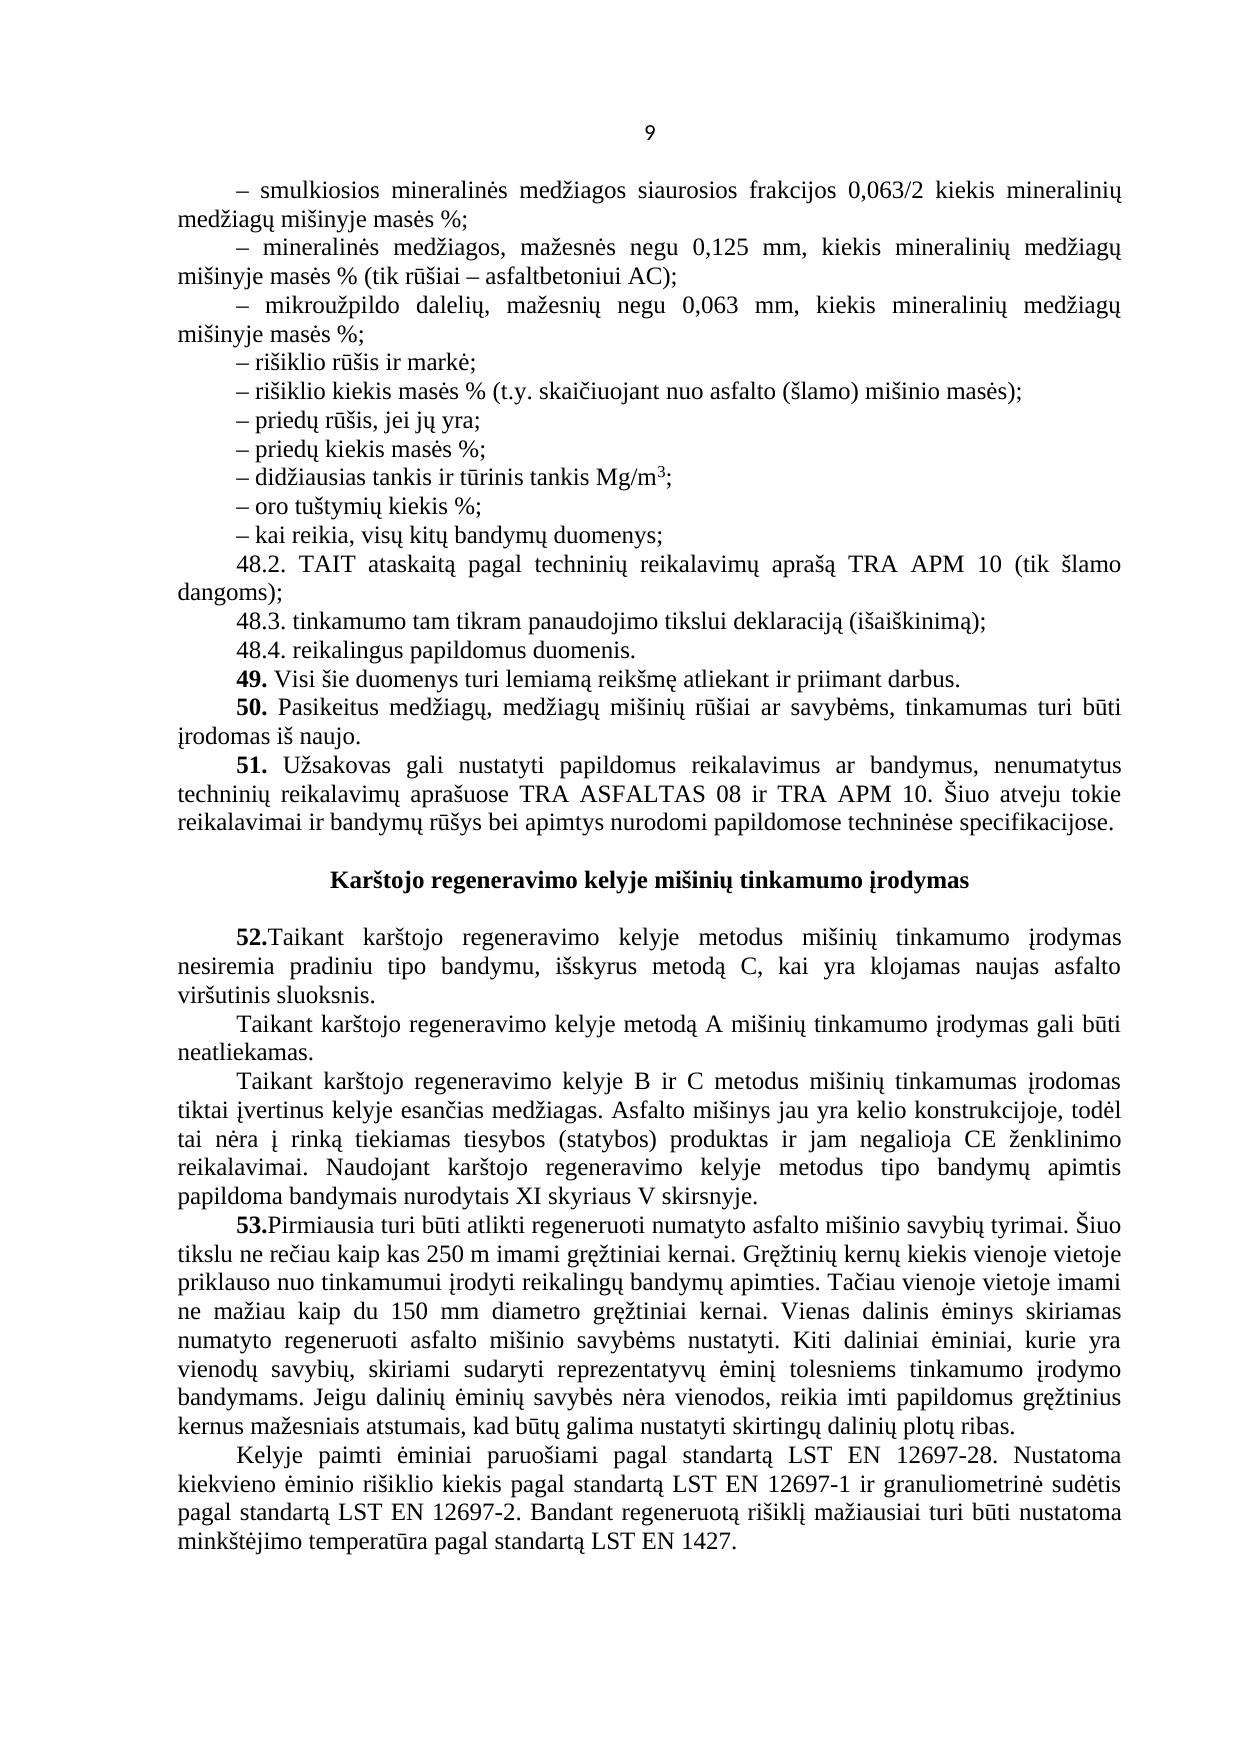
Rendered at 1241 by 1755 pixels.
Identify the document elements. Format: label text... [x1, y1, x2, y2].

text Taikant karštojo regeneravimo kelyje B ir C metodus mišinių tinkamumas įrodomas tiktai įvertinus kelyje esančias medžiagas. Asfalto mišinys jau yra kelio konstrukcijoje, todėl tai nėra į rinką tiekiamas tiesybos (statybos) produktas ir jam negalioja CE ženklinimo reikalavimai. Naudojant karštojo regeneravimo kelyje metodus tipo bandymų apimtis papildoma bandymais nurodytais XI skyriaus V skirsnyje. [177, 1066, 1122, 1210]
text 49. Visi šie duomenys turi lemiamą reikšmę atliekant ir priimant darbus. [177, 664, 1122, 692]
text 48.2. TAIT ataskaitą pagal techninių reikalavimų aprašą TRA APM 10 (tik šlamo dangoms); [177, 549, 1122, 606]
text 48.4. reikalingus papildomus duomenis. [177, 635, 1122, 664]
text – rišiklio kiekis masės % (t.y. skaičiuojant nuo asfalto (šlamo) mišinio masės); [177, 376, 1122, 405]
text – priedų rūšis, jei jų yra; [177, 405, 1122, 434]
text – didžiausias tankis ir tūrinis tankis Mg/m3; [177, 462, 1122, 491]
text – smulkiosios mineralinės medžiagos siaurosios frakcijos 0,063/2 kiekis mineralinių medžiagų mišinyje masės %; [177, 175, 1122, 232]
text 53.Pirmiausia turi būti atlikti regeneruoti numatyto asfalto mišinio savybių tyrimai. Šiuo tikslu ne rečiau kaip kas 250 m imami gręžtiniai kernai. Gręžtinių kernų kiekis vienoje vietoje priklauso nuo tinkamumui įrodyti reikalingų bandymų apimties. Tačiau vienoje vietoje imami ne mažiau kaip du 150 mm diametro gręžtiniai kernai. Vienas dalinis ėminys skiriamas numatyto regeneruoti asfalto mišinio savybėms nustatyti. Kiti daliniai ėminiai, kurie yra vienodų savybių, skiriami sudaryti reprezentatyvų ėminį tolesniems tinkamumo įrodymo bandymams. Jeigu dalinių ėminių savybės nėra vienodos, reikia imti papildomus gręžtinius kernus mažesniais atstumais, kad būtų galima nustatyti skirtingų dalinių plotų ribas. [177, 1210, 1122, 1440]
text Taikant karštojo regeneravimo kelyje metodą A mišinių tinkamumo įrodymas gali būti neatliekamas. [177, 1009, 1122, 1066]
text – oro tuštymių kiekis %; [177, 491, 1122, 520]
text – mineralinės medžiagos, mažesnės negu 0,125 mm, kiekis mineralinių medžiagų mišinyje masės % (tik rūšiai – asfaltbetoniui AC); [177, 232, 1122, 290]
text – mikroužpildo dalelių, mažesnių negu 0,063 mm, kiekis mineralinių medžiagų mišinyje masės %; [177, 290, 1122, 347]
text Kelyje paimti ėminiai paruošiami pagal standartą LST EN 12697-28. Nustatoma kiekvieno ėminio rišiklio kiekis pagal standartą LST EN 12697-1 ir granuliometrinė sudėtis pagal standartą LST EN 12697-2. Bandant regeneruotą rišiklį mažiausiai turi būti nustatoma minkštėjimo temperatūra pagal standartą LST EN 1427. [177, 1440, 1122, 1555]
text 50. Pasikeitus medžiagų, medžiagų mišinių rūšiai ar savybėms, tinkamumas turi būti įrodomas iš naujo. [177, 692, 1122, 750]
text 52.Taikant karštojo regeneravimo kelyje metodus mišinių tinkamumo įrodymas nesiremia pradiniu tipo bandymu, išskyrus metodą C, kai yra klojamas naujas asfalto viršutinis sluoksnis. [177, 922, 1122, 1009]
text – priedų kiekis masės %; [177, 434, 1122, 462]
text 51. Užsakovas gali nustatyti papildomus reikalavimus ar bandymus, nenumatytus techninių reikalavimų aprašuose TRA ASFALTAS 08 ir TRA APM 10. Šiuo atveju tokie reikalavimai ir bandymų rūšys bei apimtys nurodomi papildomose techninėse specifikacijose. [177, 750, 1122, 836]
text 48.3. tinkamumo tam tikram panaudojimo tikslui deklaraciją (išaiškinimą); [177, 606, 1122, 635]
text – kai reikia, visų kitų bandymų duomenys; [177, 520, 1122, 549]
text Karštojo regeneravimo kelyje mišinių tinkamumo įrodymas [177, 865, 1122, 894]
text – rišiklio rūšis ir markė; [177, 347, 1122, 376]
